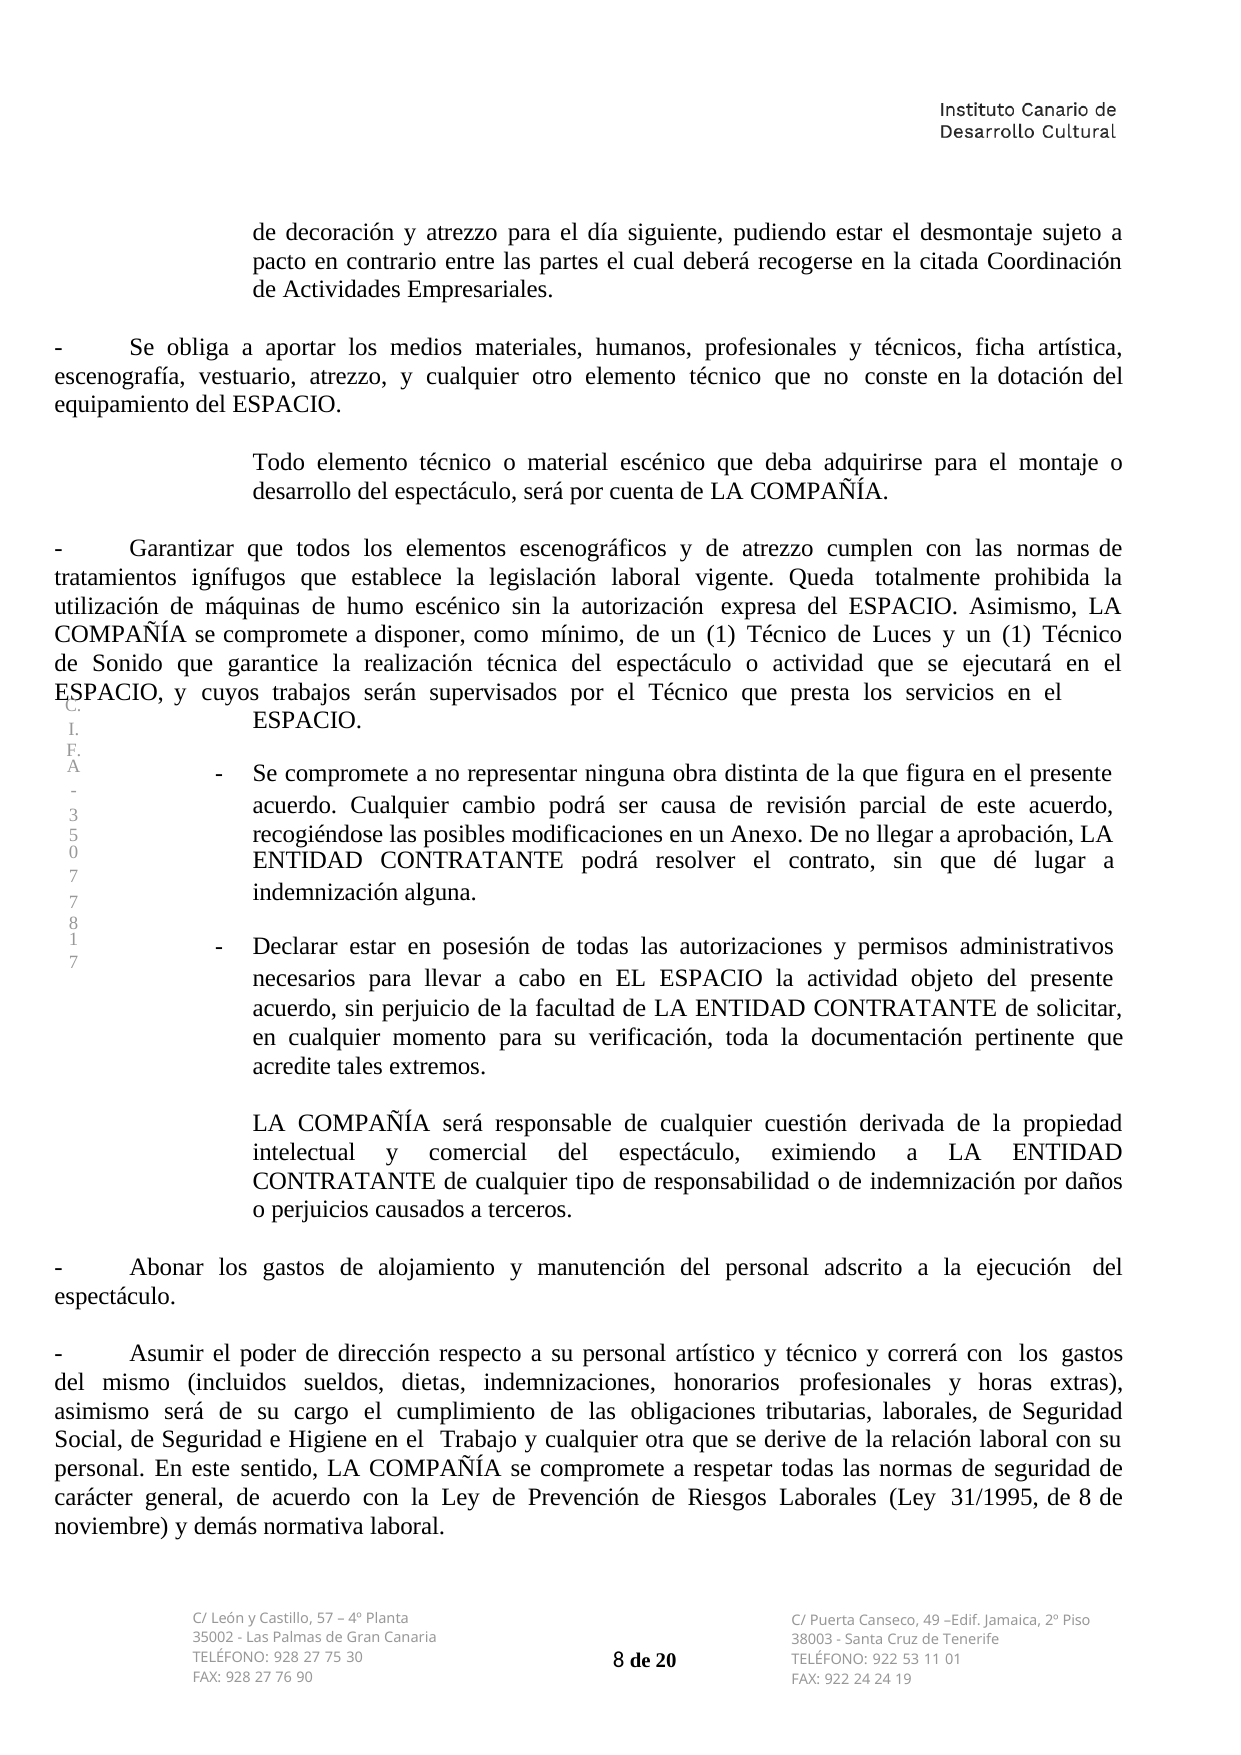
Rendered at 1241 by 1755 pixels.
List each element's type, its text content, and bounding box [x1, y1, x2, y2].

text 7 [69, 893, 78, 912]
list Abonar los gastos de alojamiento y manutención del personal adscrito a la ejecución del espectáculo. [54, 1252, 1123, 1309]
text de decoración y atrezzo para el día siguiente, pudiendo estar el desmontaje sujeto a pacto en contrario entre las partes el cual deberá recogerse en la citada Coordinación de Actividades Empresariales. [252, 217, 1123, 303]
text 7 necesarios para llevar a cabo en EL ESPACIO la actividad objeto del presente [69, 959, 1134, 993]
text Todo elemento técnico o material escénico que deba adquirirse para el montaje o desarrollo del espectáculo, será por cuenta de LA COMPAÑÍA. [252, 447, 1123, 504]
list Garantizar que todos los elementos escenográficos y de atrezzo cumplen con las normas de tratamientos ignífugos que establece la legislación laboral vigente. Queda totalmente prohibida la utilización de máquinas de humo escénico sin la autorización expresa del ESPACIO. Asimismo, LA COMPAÑÍA se compromete a disponer, como mínimo, de un (1) Técnico de Luces y un (1) Técnico de Sonido que garantice la realización técnica del espectáculo o actividad que se ejecutará en el ESPACIO, y cuyos trabajos serán supervisados por el Técnico que presta los servicios en el [54, 533, 1123, 706]
list Se obliga a aportar los medios materiales, humanos, profesionales y técnicos, ficha artística, escenografía, vestuario, atrezzo, y cualquier otro elemento técnico que no conste en la dotación del equipamiento del ESPACIO. [54, 332, 1123, 418]
text LA COMPAÑÍA será responsable de cualquier cuestión derivada de la propiedad intelectual y comercial del espectáculo, eximiendo a LA ENTIDAD CONTRATANTE de cualquier tipo de responsabilidad o de indemnización por daños o perjuicios causados a terceros. [252, 1108, 1123, 1223]
list acuerdo. Cualquier cambio podrá ser causa de revisión parcial de este acuerdo, [70, 787, 1134, 821]
text A - Se compromete a no representar ninguna obra distinta de la que figura en el presente [67, 761, 1134, 787]
text acuerdo, sin perjuicio de la facultad de LA ENTIDAD CONTRATANTE de solicitar, en cualquier momento para su verificación, toda la documentación pertinente que acredite tales extremos. [252, 993, 1123, 1079]
text 5 recogiéndose las posibles modificaciones en un Anexo. De no llegar a aprobación, LA [69, 821, 1134, 848]
text 8 [69, 912, 1134, 933]
text 1 - Declarar estar en posesión de todas las autorizaciones y permisos administrativos [69, 933, 1134, 959]
text 0 ENTIDAD CONTRATANTE podrá resolver el contrato, sin que dé lugar a [69, 848, 1134, 873]
text F. [66, 739, 1134, 761]
text I. [68, 721, 79, 739]
text 7 indemnización alguna. [69, 873, 1134, 907]
list Asumir el poder de dirección respecto a su personal artístico y técnico y correrá con los gastos del mismo (incluidos sueldos, dietas, indemnizaciones, honorarios profesionales y horas extras), asimismo será de su cargo el cumplimiento de las obligaciones tributarias, laborales, de Seguridad Social, de Seguridad e Higiene en el Trabajo y cualquier otra que se derive de la relación laboral con su personal. En este sentido, LA COMPAÑÍA se compromete a respetar todas las normas de seguridad de carácter general, de acuerdo con la Ley de Prevención de Riesgos Laborales (Ley 31/1995, de 8 de noviembre) y demás normativa laboral. [54, 1338, 1123, 1539]
list 3 [69, 807, 78, 826]
text C. ESPACIO. [65, 706, 1134, 734]
